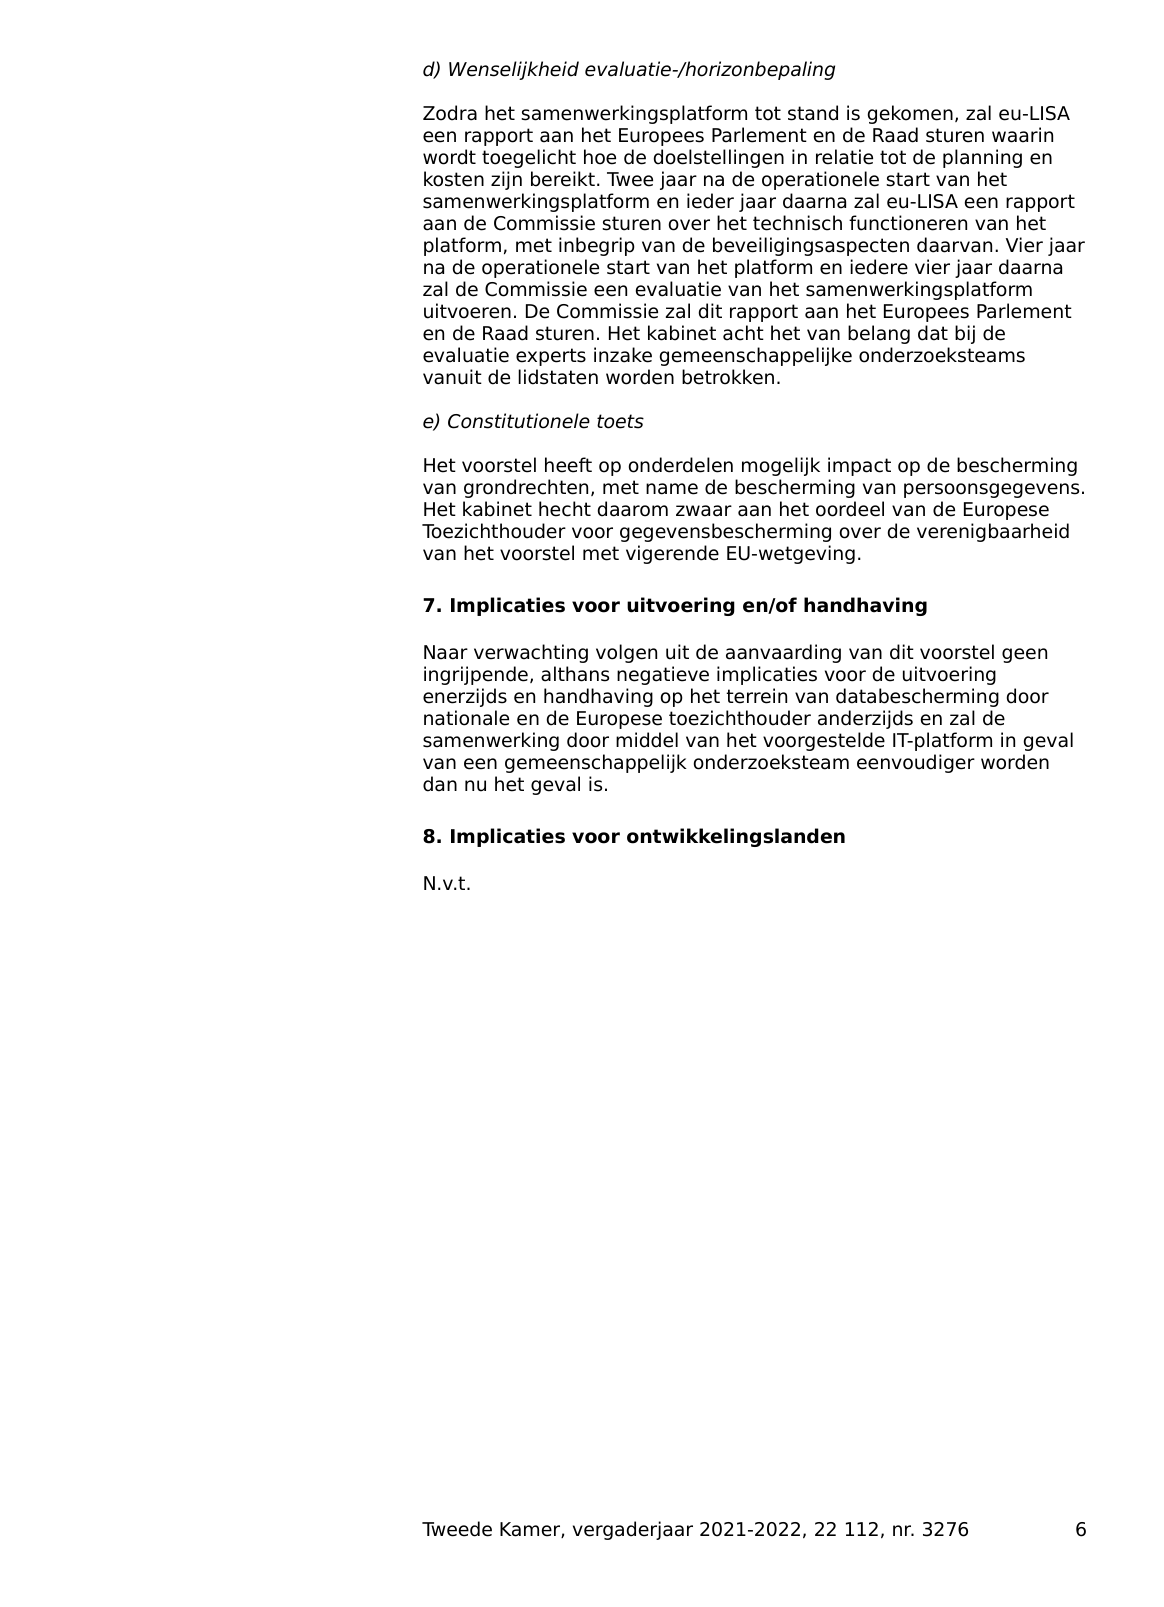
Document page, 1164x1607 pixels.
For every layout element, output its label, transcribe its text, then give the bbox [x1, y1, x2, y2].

subtitle 7. Implicaties voor uitvoering en/of handhaving [422, 595, 1087, 617]
subtitle d) Wenselijkheid evaluatie-/horizonbepaling [422, 59, 1087, 81]
text Het voorstel heeft op onderdelen mogelijk impact op de bescherming van grondrechten, met name de bescherming van persoonsgegevens. Het kabinet hecht daarom zwaar aan het oordeel van de Europese Toezichthouder voor gegevensbescherming over de verenigbaarheid van het voorstel met vigerende EU-wetgeving. [422, 455, 1087, 565]
subtitle 8. Implicaties voor ontwikkelingslanden [422, 826, 1087, 848]
text Naar verwachting volgen uit de aanvaarding van dit voorstel geen ingrijpende, althans negatieve implicaties voor de uitvoering enerzijds en handhaving op het terrein van databescherming door nationale en de Europese toezichthouder anderzijds en zal de samenwerking door middel van het voorgestelde IT-platform in geval van een gemeenschappelijk onderzoeksteam eenvoudiger worden dan nu het geval is. [422, 642, 1087, 796]
subtitle e) Constitutionele toets [422, 411, 1087, 433]
text N.v.t. [422, 873, 1087, 895]
text Zodra het samenwerkingsplatform tot stand is gekomen, zal eu-LISA een rapport aan het Europees Parlement en de Raad sturen waarin wordt toegelicht hoe de doelstellingen in relatie tot de planning en kosten zijn bereikt. Twee jaar na de operationele start van het samenwerkingsplatform en ieder jaar daarna zal eu-LISA een rapport aan de Commissie sturen over het technisch functioneren van het platform, met inbegrip van de beveiligingsaspecten daarvan. Vier jaar na de operationele start van het platform en iedere vier jaar daarna zal de Commissie een evaluatie van het samenwerkingsplatform uitvoeren. De Commissie zal dit rapport aan het Europees Parlement en de Raad sturen. Het kabinet acht het van belang dat bij de evaluatie experts inzake gemeenschappelijke onderzoeksteams vanuit de lidstaten worden betrokken. [422, 103, 1087, 389]
